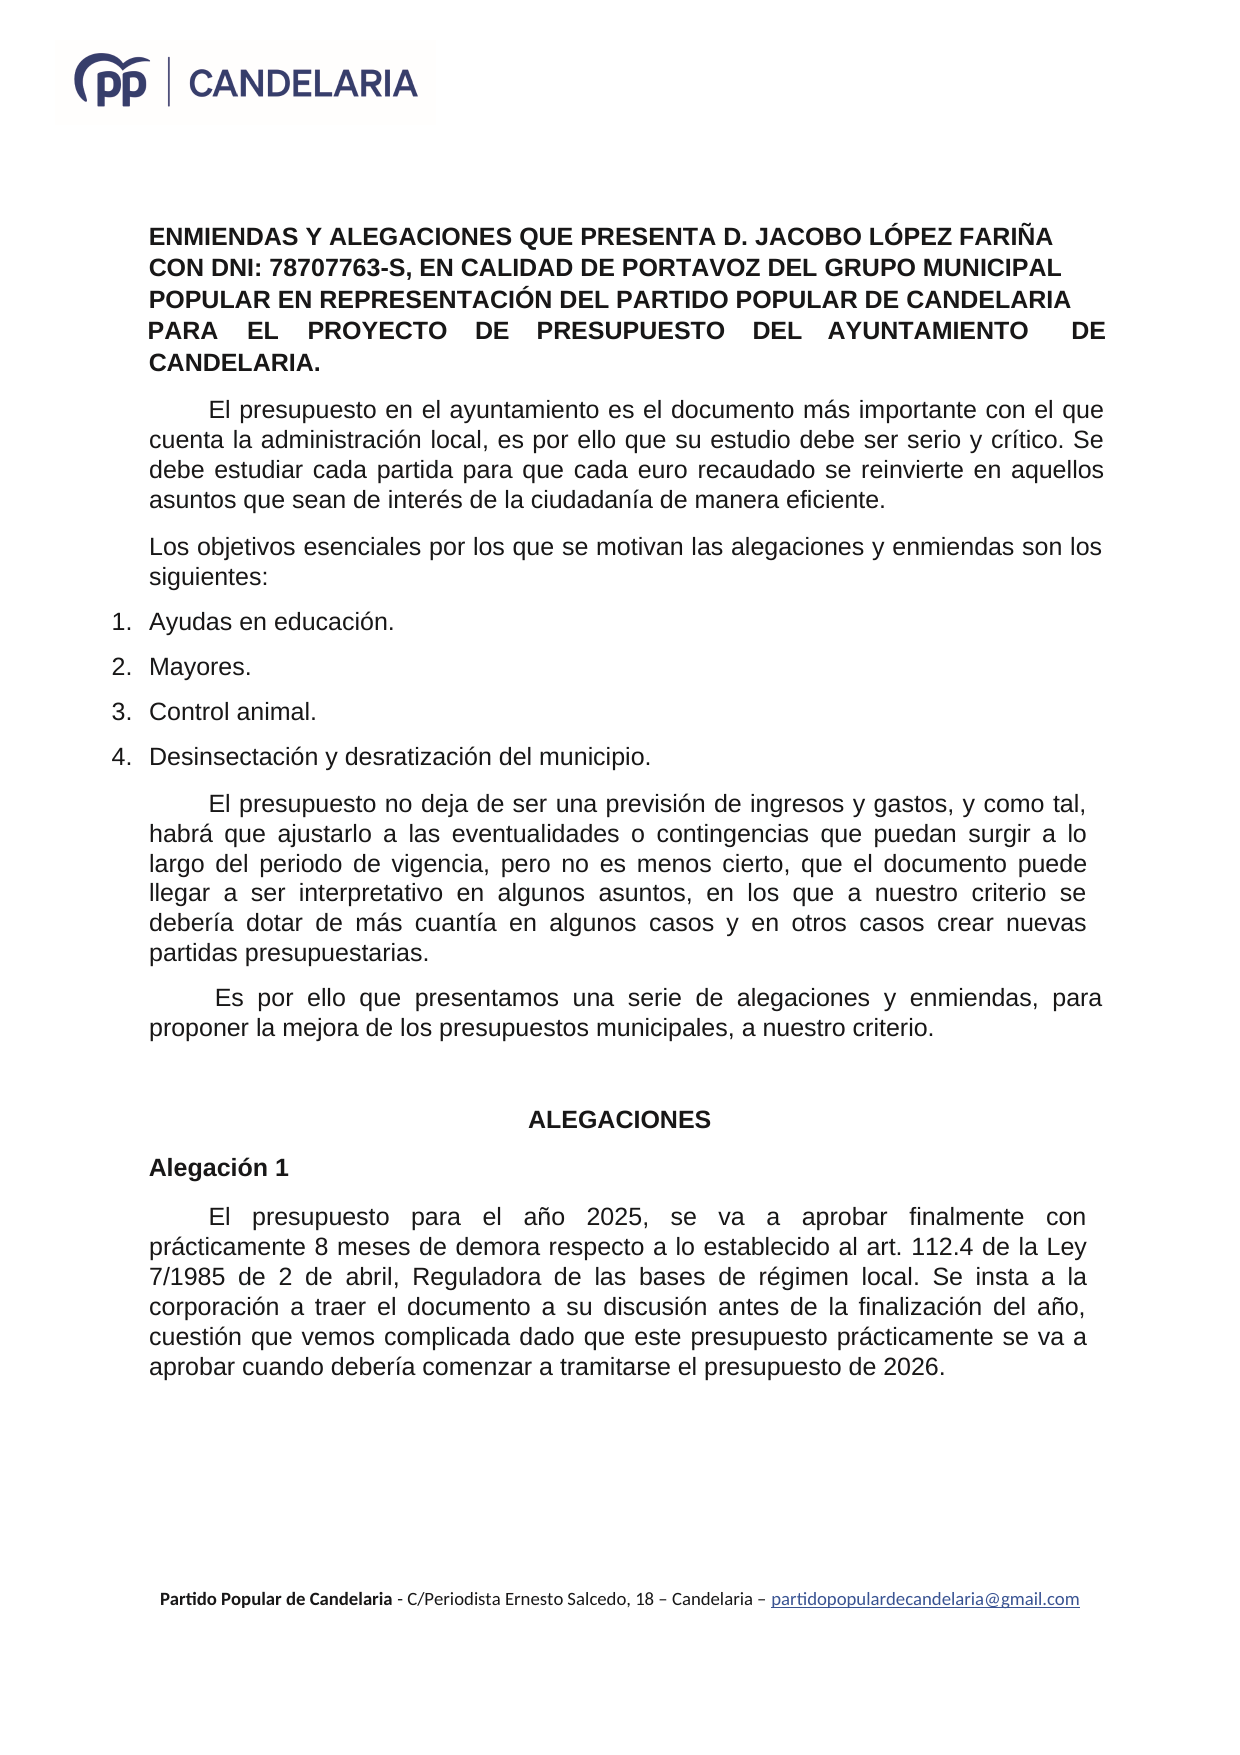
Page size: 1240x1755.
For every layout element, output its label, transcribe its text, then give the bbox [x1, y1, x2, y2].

text PARA EL PROYECTO DE PRESUPUESTO DEL AYUNTAMIENTO DE [147, 316, 1106, 345]
text ALEGACIONES [219, 1106, 1020, 1134]
text ENMIENDAS Y ALEGACIONES QUE PRESENTA D. JACOBO LÓPEZ FARIÑA CON DNI: 78707763-S, EN CALIDAD DE PORTAVOZ DEL GRUPO MUNICIPAL [148, 222, 1106, 282]
list Ayudas en educación. [111, 607, 1104, 636]
text El presupuesto en el ayuntamiento es el documento más importante con el que cuenta la administración local, es por ello que su estudio debe ser serio y crítico. Se debe estudiar cada partida para que cada euro recaudado se reinvierte en aquellos asuntos que sean de interés de la ciudadanía de manera eficiente. [149, 395, 1106, 514]
list Mayores. [111, 652, 1104, 681]
text CANDELARIA. [148, 348, 1106, 377]
list Desinsectación y desratización del municipio. [111, 742, 1104, 770]
text POPULAR EN REPRESENTACIÓN DEL PARTIDO POPULAR DE CANDELARIA [148, 285, 1106, 313]
text El presupuesto para el año 2025, se va a aprobar finalmente con prácticamente 8 meses de demora respecto a lo establecido al art. 112.4 de la Ley 7/1985 de 2 de abril, Reguladora de las bases de régimen local. Se insta a la corporación a traer el documento a su discusión antes de la finalización del año, cuestión que vemos complicada dado que este presupuesto prácticamente se va a aprobar cuando debería comenzar a tramitarse el presupuesto de 2026. [149, 1202, 1088, 1381]
text Partido Popular de Candelaria - C/Periodista Ernesto Salcedo, 18 – Candelaria – partidopopulardecandelaria@gmail.com [160, 1587, 1106, 1610]
list Control animal. [111, 697, 1104, 726]
text El presupuesto no deja de ser una previsión de ingresos y gastos, y como tal, habrá que ajustarlo a las eventualidades o contingencias que puedan surgir a lo largo del periodo de vigencia, pero no es menos cierto, que el documento puede llegar a ser interpretativo en algunos asuntos, en los que a nuestro criterio se debería dotar de más cuantía en algunos casos y en otros casos crear nuevas partidas presupuestarias. [149, 789, 1089, 967]
text Los objetivos esenciales por los que se motivan las alegaciones y enmiendas son los siguientes: [149, 532, 1104, 591]
text Es por ello que presentamos una serie de alegaciones y enmiendas, para proponer la mejora de los presupuestos municipales, a nuestro criterio. [149, 983, 1104, 1042]
text Alegación 1 [148, 1153, 1106, 1181]
